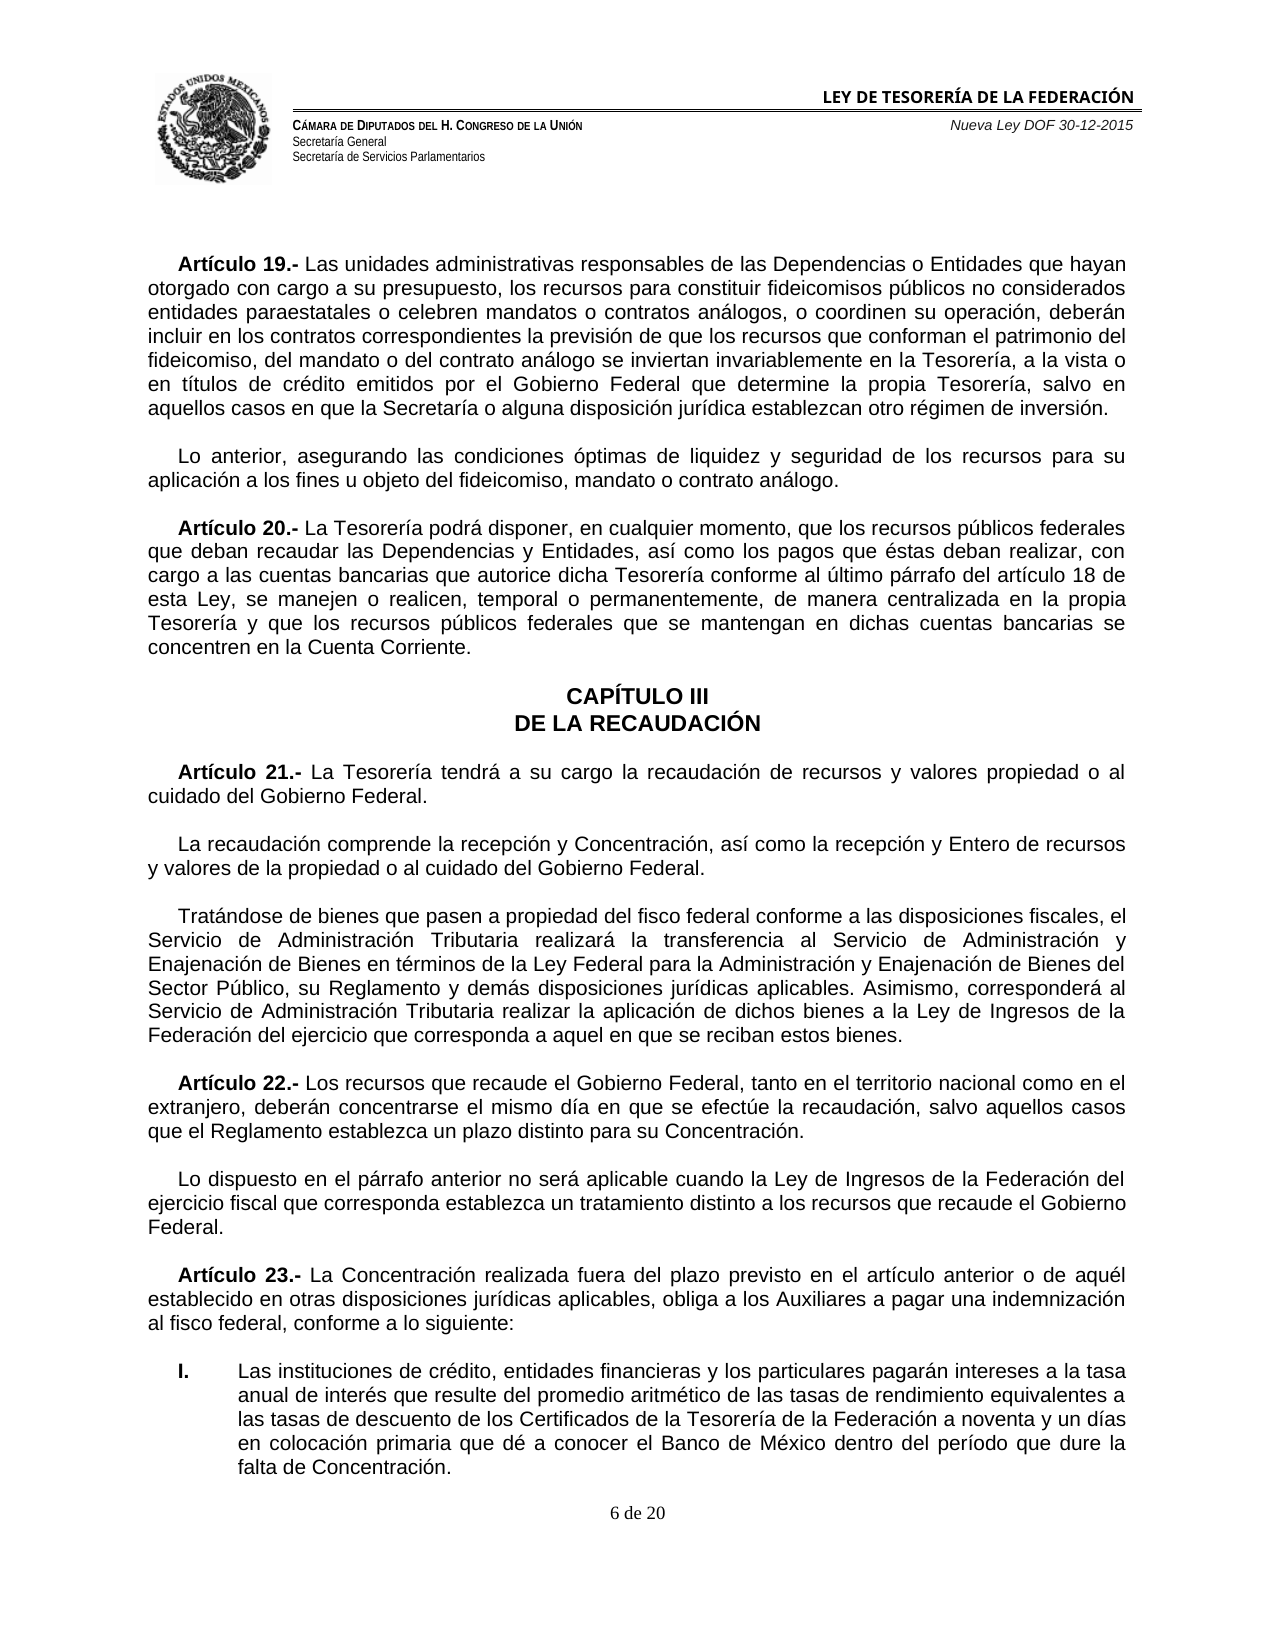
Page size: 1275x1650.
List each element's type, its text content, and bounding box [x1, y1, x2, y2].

text Artículo 23.- La Concentración realizada fuera del plazo previsto en el artículo anterior o de aquél establecido en otras disposiciones jurídicas aplicables, obliga a los Auxiliares a pagar una indemnización al fisco federal, conforme a lo siguiente: [148, 1263, 1127, 1335]
text Tratándose de bienes que pasen a propiedad del fisco federal conforme a las disposiciones fiscales, el Servicio de Administración Tributaria realizará la transferencia al Servicio de Administración y Enajenación de Bienes en términos de la Ley Federal para la Administración y Enajenación de Bienes del Sector Público, su Reglamento y demás disposiciones jurídicas aplicables. Asimismo, corresponderá al Servicio de Administración Tributaria realizar la aplicación de dichos bienes a la Ley de Ingresos de la Federación del ejercicio que corresponda a aquel en que se reciban estos bienes. [148, 903, 1127, 1047]
text La recaudación comprende la recepción y Concentración, así como la recepción y Entero de recursos y valores de la propiedad o al cuidado del Gobierno Federal. [148, 832, 1127, 879]
text Artículo 22.- Los recursos que recaude el Gobierno Federal, tanto en el territorio nacional como en el extranjero, deberán concentrarse el mismo día en que se efectúe la recaudación, salvo aquellos casos que el Reglamento establezca un plazo distinto para su Concentración. [148, 1071, 1127, 1143]
text I. Las instituciones de crédito, entidades financieras y los particulares pagarán intereses a la tasa anual de interés que resulte del promedio aritmético de las tasas de rendimiento equivalentes a las tasas de descuento de los Certificados de la Tesorería de la Federación a noventa y un días en colocación primaria que dé a conocer el Banco de México dentro del período que dure la falta de Concentración. [178, 1359, 1127, 1478]
text Artículo 19.- Las unidades administrativas responsables de las Dependencias o Entidades que hayan otorgado con cargo a su presupuesto, los recursos para constituir fideicomisos públicos no considerados entidades paraestatales o celebren mandatos o contratos análogos, o coordinen su operación, deberán incluir en los contratos correspondientes la previsión de que los recursos que conforman el patrimonio del fideicomiso, del mandato o del contrato análogo se inviertan invariablemente en la Tesorería, a la vista o en títulos de crédito emitidos por el Gobierno Federal que determine la propia Tesorería, salvo en aquellos casos en que la Secretaría o alguna disposición jurídica establezcan otro régimen de inversión. [148, 252, 1127, 419]
text Lo anterior, asegurando las condiciones óptimas de liquidez y seguridad de los recursos para su aplicación a los fines u objeto del fideicomiso, mandato o contrato análogo. [148, 443, 1127, 491]
text Artículo 21.- La Tesorería tendrá a su cargo la recaudación de recursos y valores propiedad o al cuidado del Gobierno Federal. [148, 760, 1127, 808]
text Artículo 20.- La Tesorería podrá disponer, en cualquier momento, que los recursos públicos federales que deban recaudar las Dependencias y Entidades, así como los pagos que éstas deban realizar, con cargo a las cuentas bancarias que autorice dicha Tesorería conforme al último párrafo del artículo 18 de esta Ley, se manejen o realicen, temporal o permanentemente, de manera centralizada en la propia Tesorería y que los recursos públicos federales que se mantengan en dichas cuentas bancarias se concentren en la Cuenta Corriente. [148, 515, 1127, 659]
text CAPÍTULO III [148, 683, 1127, 709]
text Lo dispuesto en el párrafo anterior no será aplicable cuando la Ley de Ingresos de la Federación del ejercicio fiscal que corresponda establezca un tratamiento distinto a los recursos que recaude el Gobierno Federal. [148, 1167, 1127, 1239]
text DE LA RECAUDACIÓN [148, 709, 1127, 736]
